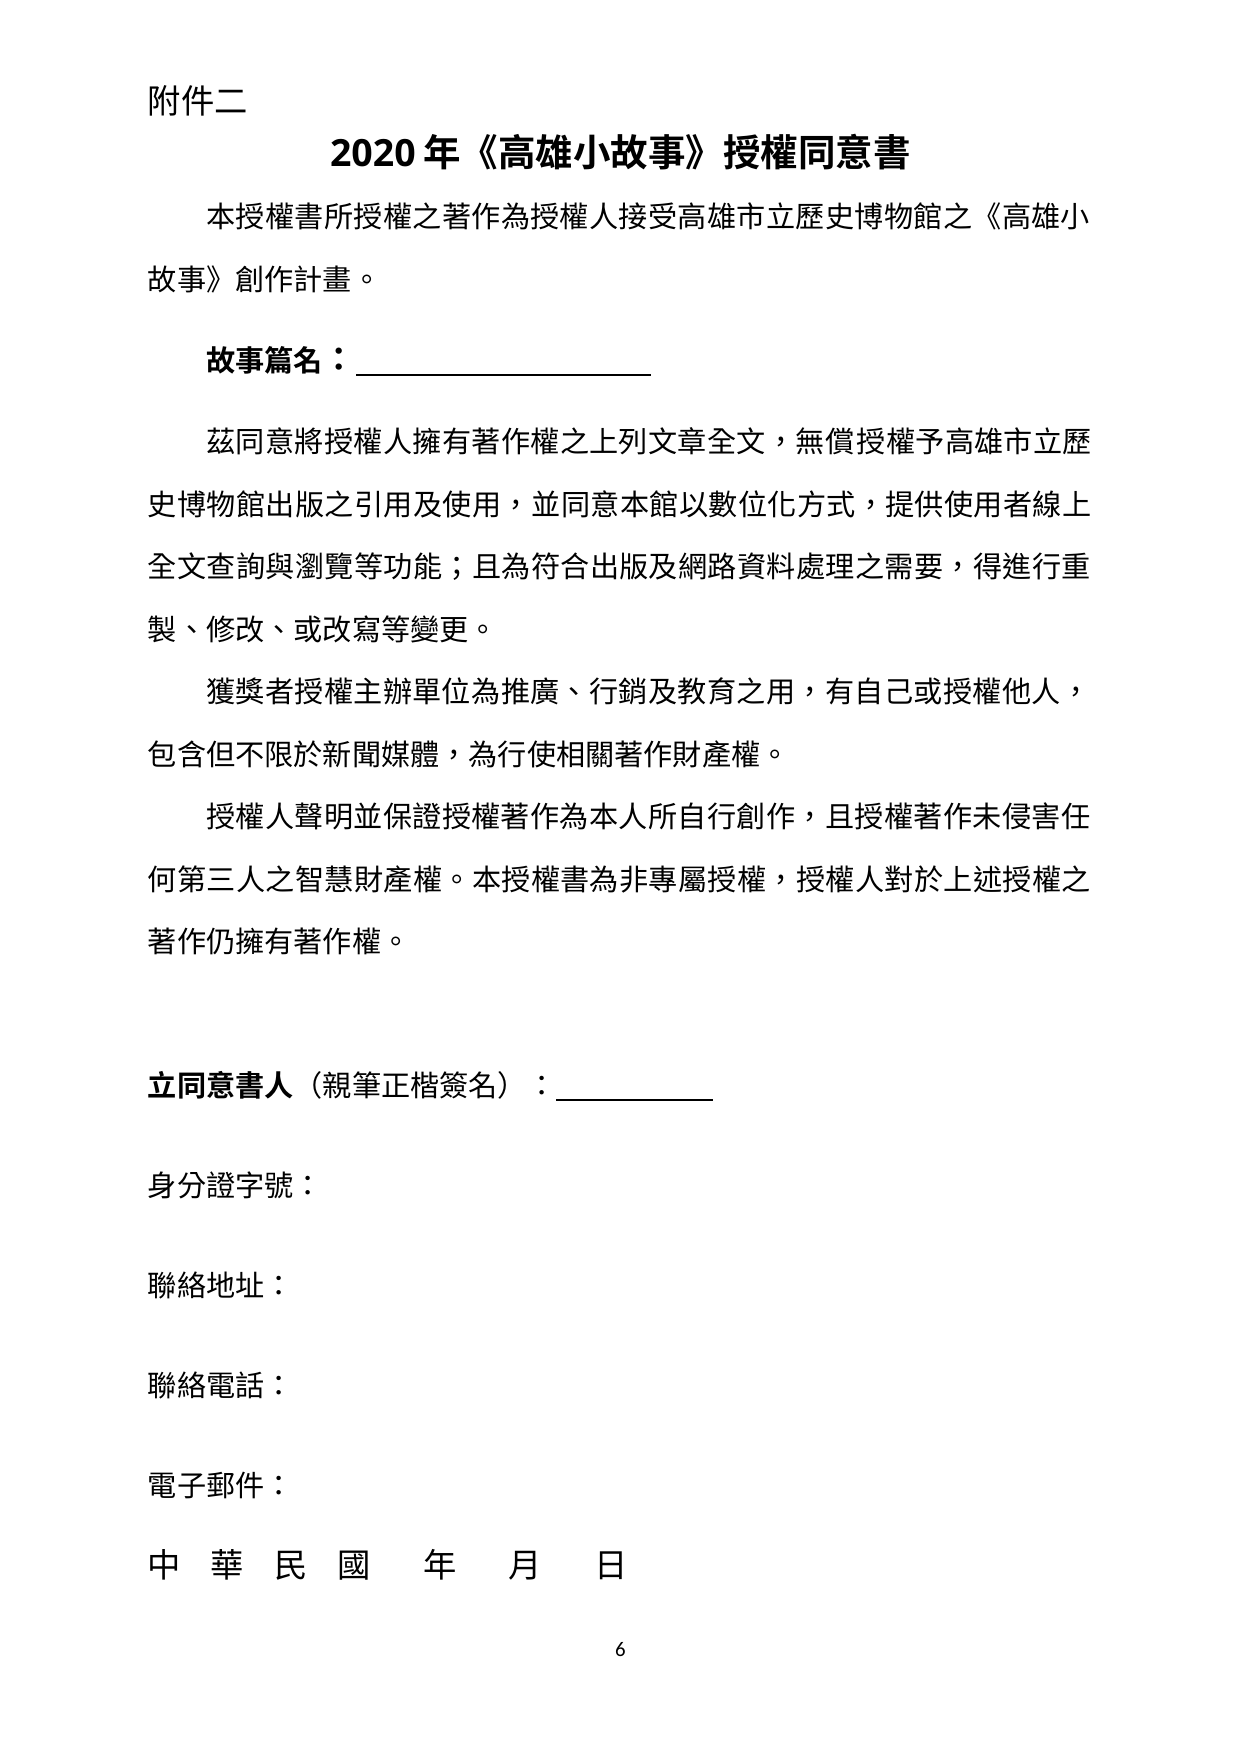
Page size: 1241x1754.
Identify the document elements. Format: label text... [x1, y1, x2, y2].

text 身分證字號： [148, 1146, 1092, 1209]
text 獲獎者授權主辦單位為推廣、行銷及教育之用，有自己或授權他人，包含但不限於新聞媒體，為行使相關著作財產權。 [148, 653, 1092, 778]
text 2020年《高雄小故事》授權同意書 [148, 123, 1092, 178]
text 故事篇名： [148, 321, 1092, 384]
text 授權人聲明並保證授權著作為本人所自行創作，且授權著作未侵害任何第三人之智慧財產權。本授權書為非專屬授權，授權人對於上述授權之著作仍擁有著作權。 [148, 778, 1092, 965]
text 茲同意將授權人擁有著作權之上列文章全文，無償授權予高雄市立歷史博物館出版之引用及使用，並同意本館以數位化方式，提供使用者線上全文查詢與瀏覽等功能；且為符合出版及網路資料處理之需要，得進行重製、修改、或改寫等變更。 [148, 403, 1092, 653]
text 聯絡地址： [148, 1246, 1092, 1309]
text 電子郵件： [148, 1446, 1092, 1509]
text 中 華 民 國 年 月 日 [148, 1528, 1092, 1590]
text 聯絡電話： [148, 1346, 1092, 1409]
text 附件二 [148, 75, 1092, 123]
text 本授權書所授權之著作為授權人接受高雄市立歷史博物館之《高雄小故事》創作計畫。 [148, 178, 1092, 303]
text 立同意書人（親筆正楷簽名）： [148, 1046, 1092, 1109]
